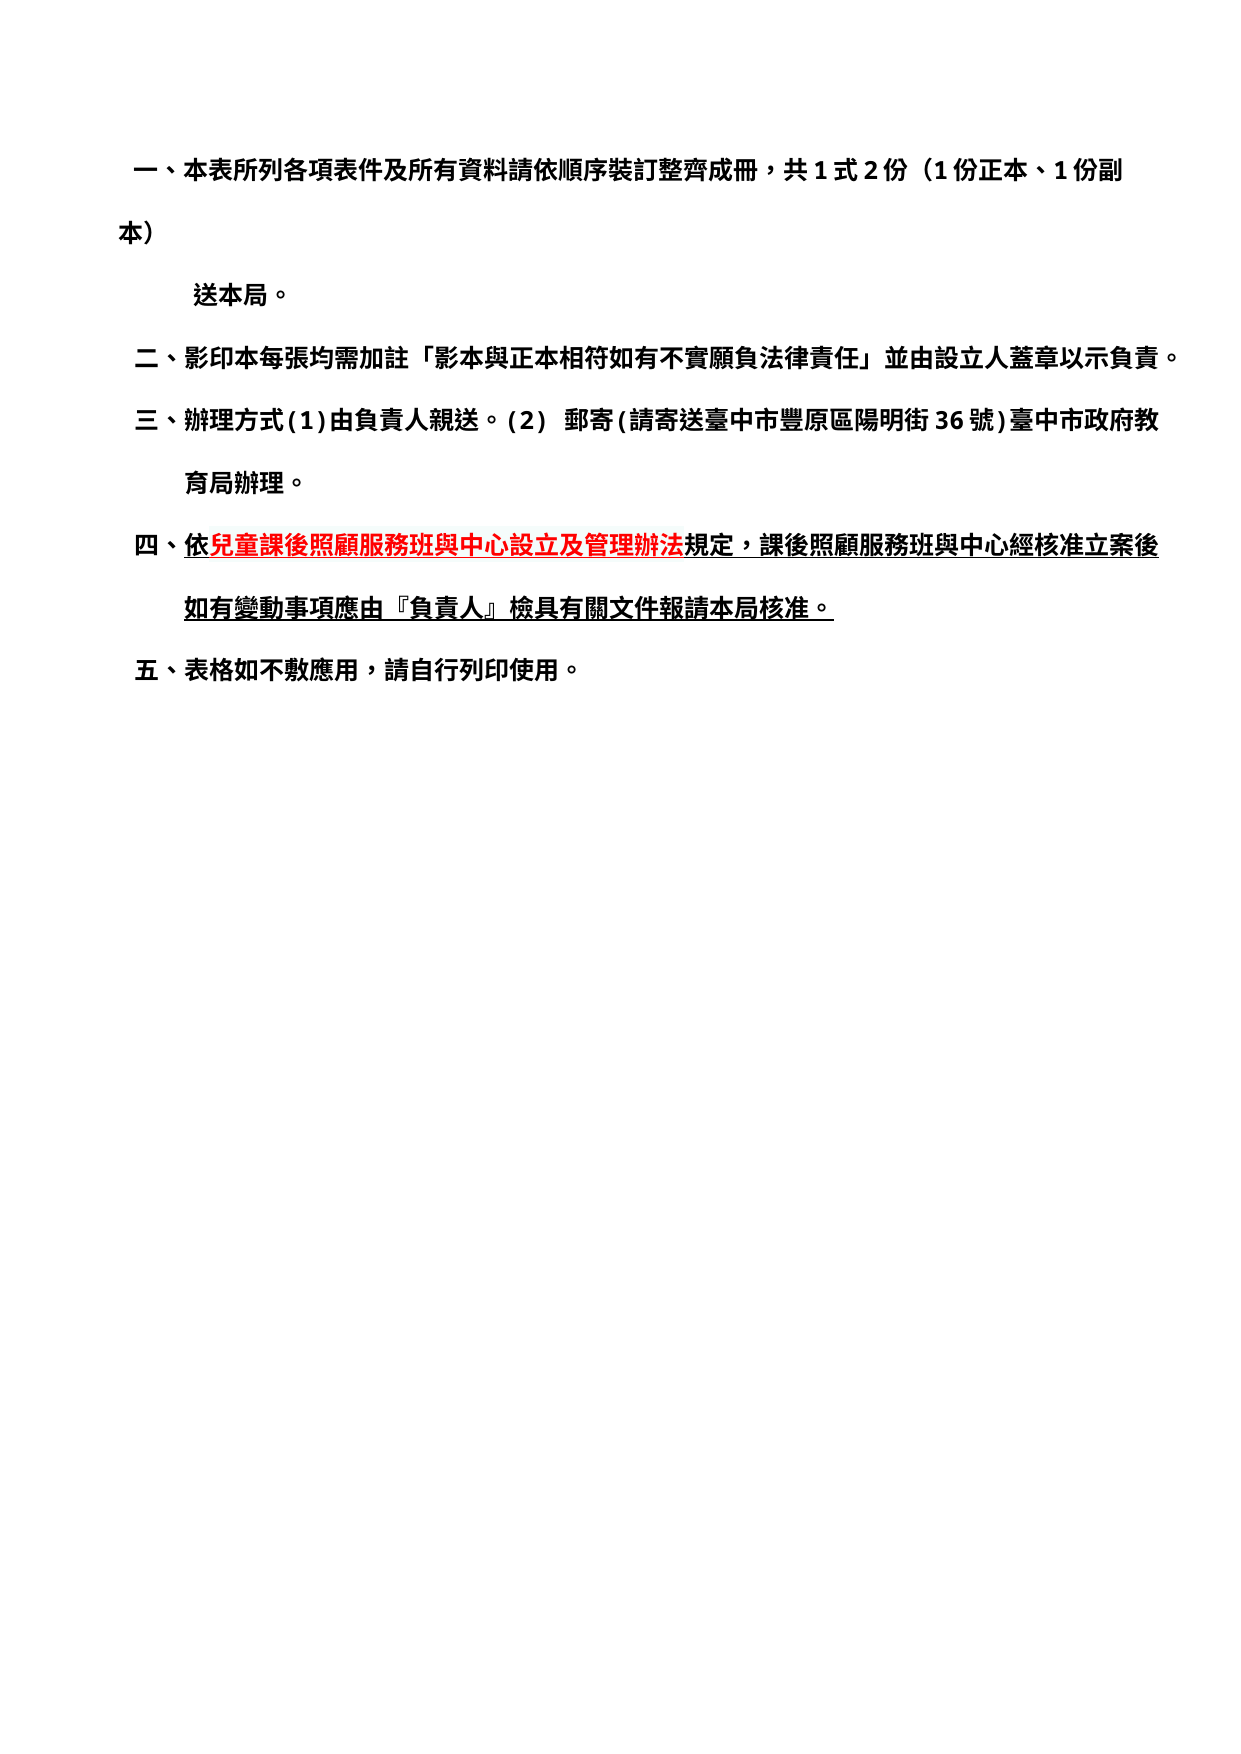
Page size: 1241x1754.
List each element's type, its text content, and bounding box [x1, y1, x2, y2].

text 四、依兒童課後照顧服務班與中心設立及管理辦法規定，課後照顧服務班與中心經核准立案後如有變動事項應由『負責人』檢具有關文件報請本局核准。 [134, 502, 1167, 627]
text 一、本表所列各項表件及所有資料請依順序裝訂整齊成冊，共1式2份（1份正本、1份副本） [118, 127, 1167, 252]
text 三、辦理方式(1)由負責人親送。(2) 郵寄(請寄送臺中市豐原區陽明街36號)臺中市政府教育局辦理。 [134, 377, 1167, 502]
text 送本局。 [118, 252, 1167, 314]
text 五、表格如不敷應用，請自行列印使用。 [134, 627, 1167, 689]
text 二、影印本每張均需加註「影本與正本相符如有不實願負法律責任」並由設立人蓋章以示負責。 [134, 314, 1167, 377]
